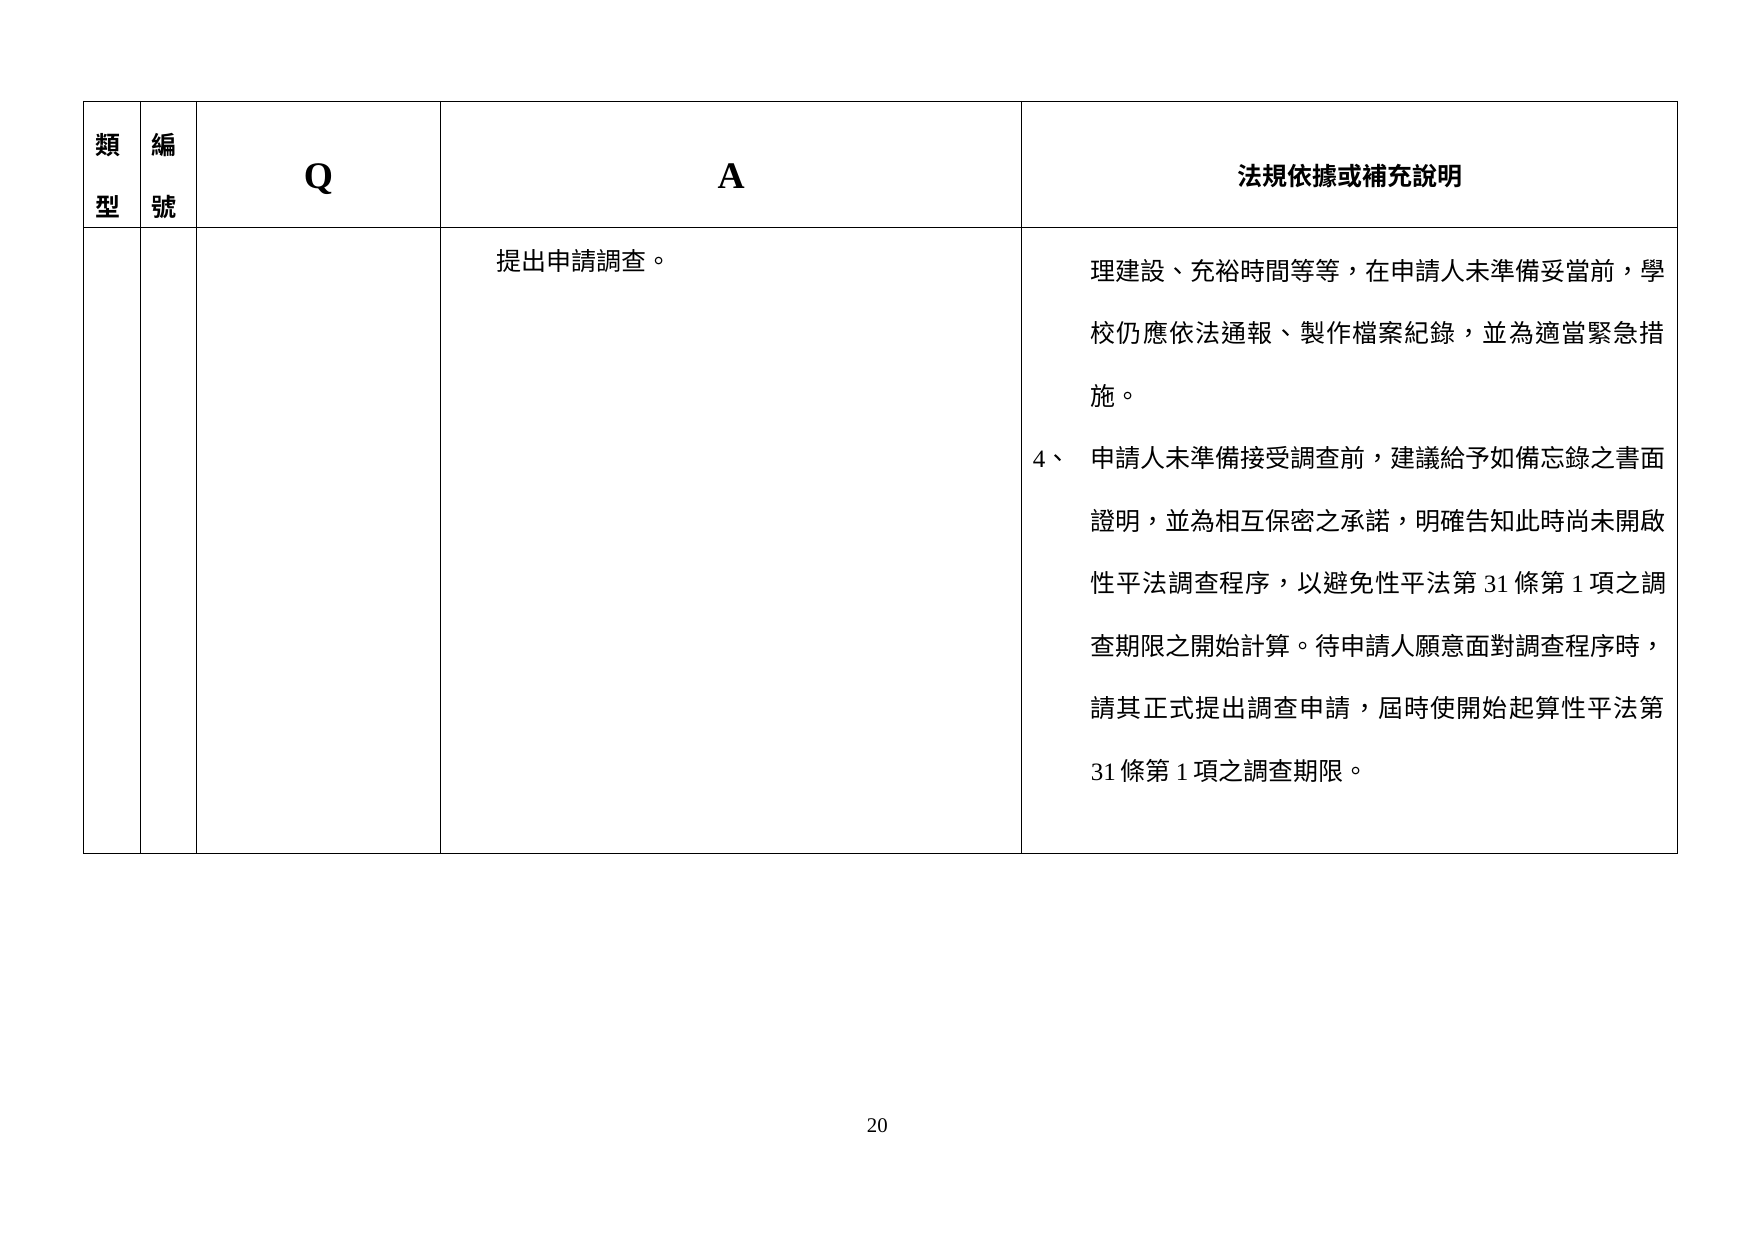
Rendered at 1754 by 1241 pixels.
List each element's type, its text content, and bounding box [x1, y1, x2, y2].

table_header Q [197, 102, 440, 227]
table_header 法規依據或補充說明 [1022, 102, 1677, 227]
table_cell [197, 228, 440, 853]
table_header A [441, 102, 1021, 227]
table_header 類型 [84, 102, 140, 227]
table_cell 提出申請調查。 [441, 228, 1021, 853]
table_header 編號 [141, 102, 196, 227]
table_cell [84, 228, 140, 853]
table_cell 理建設、充裕時間等等，在申請人未準備妥當前，學校仍應依法通報、製作檔案紀錄，並為適當緊急措施。 申請人未準備接受調查前，建議給予如備忘錄之書面證明，並為相互保密之承諾，明確告知此時尚未開啟性平法調查程序，以避免性平法第31條第1項之調查期限之開始計算。待申請人願意面對調查程序時，請其正式提出調查申請，屆時使開始起算性平法第31條第1項之調查期限。 [1022, 228, 1677, 853]
table_cell [141, 228, 196, 853]
